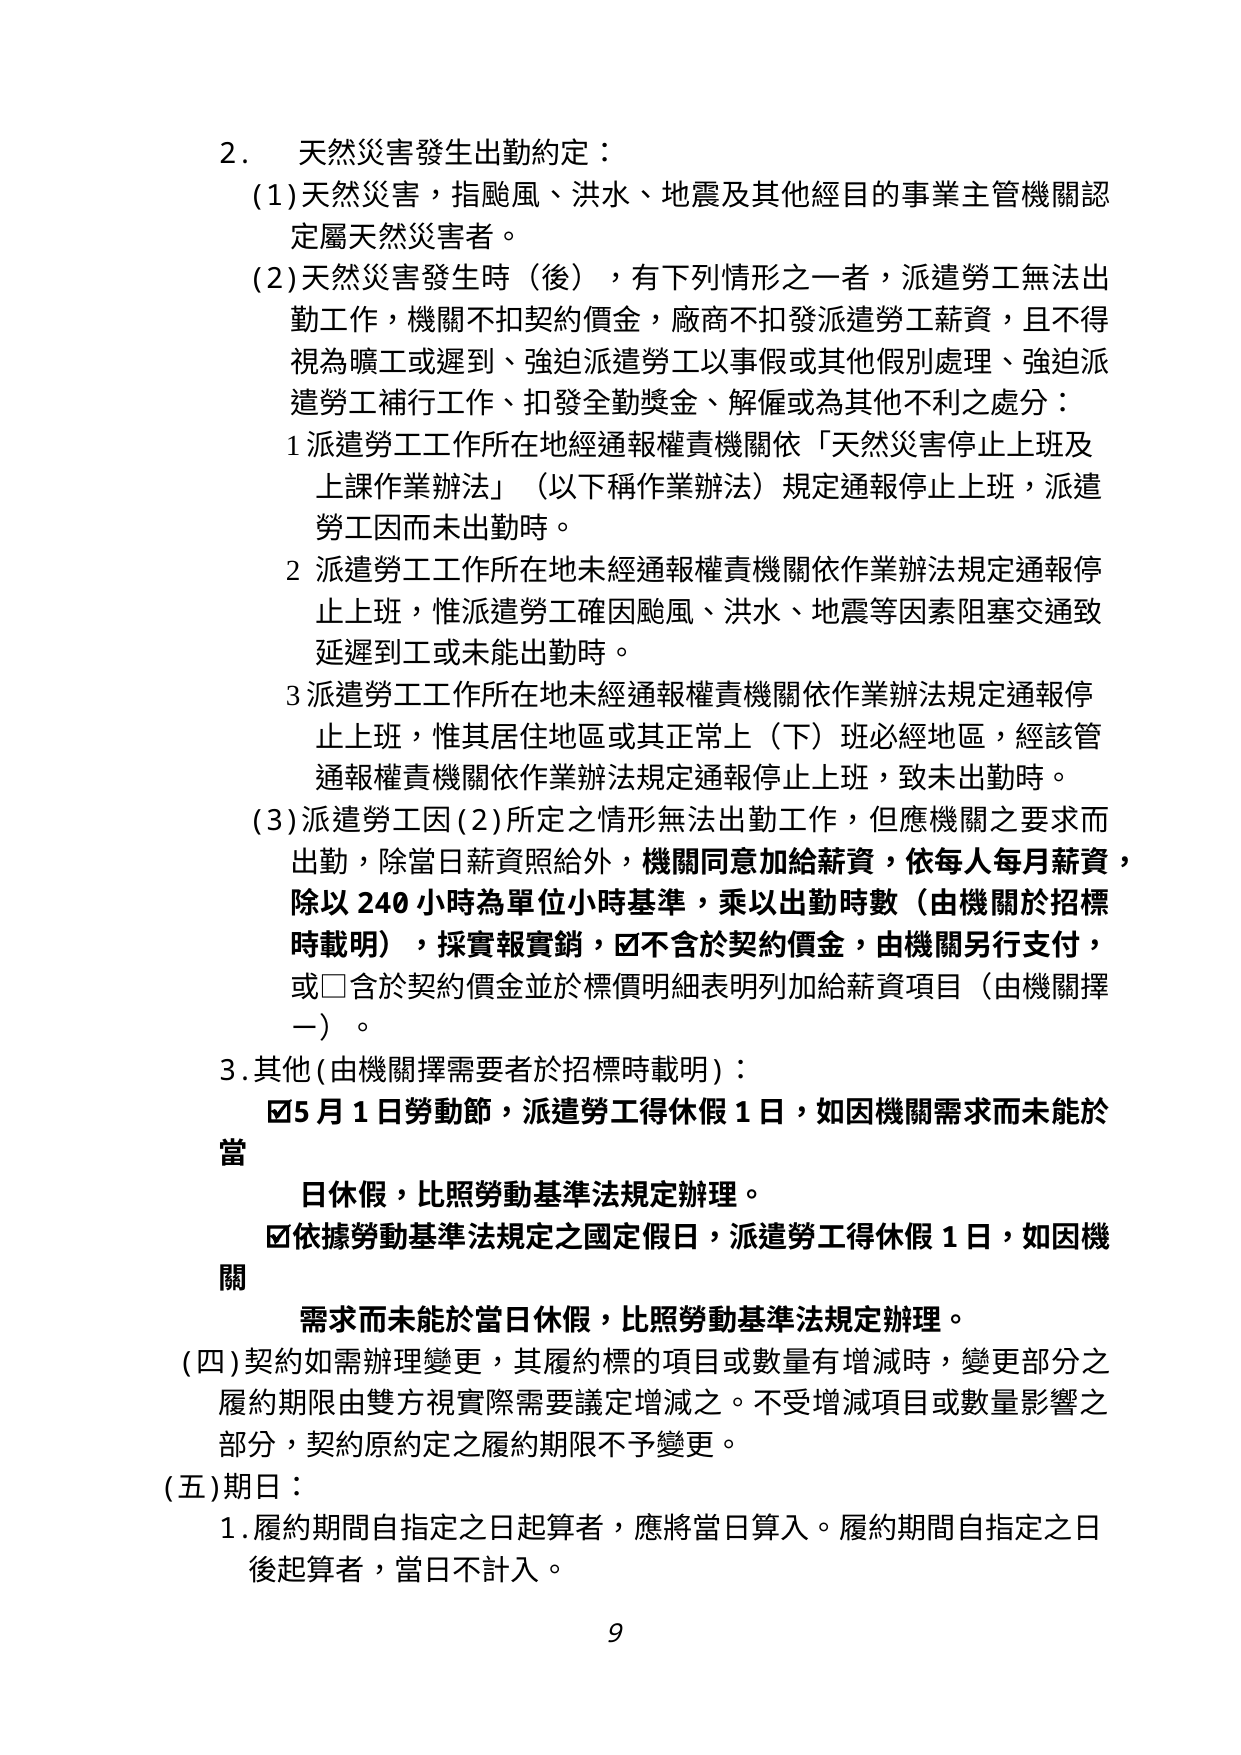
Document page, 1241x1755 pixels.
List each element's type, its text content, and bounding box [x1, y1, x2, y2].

text 2 派遣勞工工作所在地未經通報權責機關依作業辦法規定通報停止上班，惟派遣勞工確因颱風、洪水、地震等因素阻塞交通致延遲到工或未能出勤時。 [286, 547, 1110, 672]
text 需求而未能於當日休假，比照勞動基準法規定辦理。 [159, 1297, 1110, 1339]
text 2. 天然災害發生出勤約定： [218, 130, 1104, 172]
text (2)天然災害發生時（後），有下列情形之一者，派遣勞工無法出勤工作，機關不扣契約價金，廠商不扣發派遣勞工薪資，且不得視為曠工或遲到、強迫派遣勞工以事假或其他假別處理、強迫派遣勞工補行工作、扣發全勤獎金、解僱或為其他不利之處分： [248, 255, 1110, 422]
text (四)契約如需辦理變更，其履約標的項目或數量有增減時，變更部分之履約期限由雙方視實際需要議定增減之。不受增減項目或數量影響之部分，契約原約定之履約期限不予變更。 [159, 1339, 1110, 1464]
text 5月1日勞動節，派遣勞工得休假1日，如因機關需求而未能於當 [159, 1089, 1110, 1172]
text 3.其他(由機關擇需要者於招標時載明)： [218, 1047, 1104, 1089]
text (3)派遣勞工因(2)所定之情形無法出勤工作，但應機關之要求而出勤，除當日薪資照給外，機關同意加給薪資，依每人每月薪資，除以240小時為單位小時基準，乘以出勤時數（由機關於招標時載明），採實報實銷，不含於契約價金，由機關另行支付，或□含於契約價金並於標價明細表明列加給薪資項目（由機關擇ㄧ）。 [248, 797, 1110, 1047]
text 依據勞動基準法規定之國定假日，派遣勞工得休假1日，如因機關 [159, 1214, 1110, 1297]
text 1.履約期間自指定之日起算者，應將當日算入。履約期間自指定之日後起算者，當日不計入。 [218, 1505, 1104, 1589]
text 3派遣勞工工作所在地未經通報權責機關依作業辦法規定通報停止上班，惟其居住地區或其正常上（下）班必經地區，經該管通報權責機關依作業辦法規定通報停止上班，致未出勤時。 [286, 672, 1110, 797]
text (1)天然災害，指颱風、洪水、地震及其他經目的事業主管機關認定屬天然災害者。 [248, 172, 1110, 255]
text 日休假，比照勞動基準法規定辦理。 [159, 1172, 1110, 1214]
text □其他：＿＿＿＿＿＿＿＿＿＿＿＿＿＿（由機關於招標時載明）。 [248, 89, 1110, 130]
text (五)期日： [159, 1464, 1110, 1505]
text 1派遣勞工工作所在地經通報權責機關依「天然災害停止上班及上課作業辦法」（以下稱作業辦法）規定通報停止上班，派遣勞工因而未出勤時。 [286, 422, 1110, 547]
